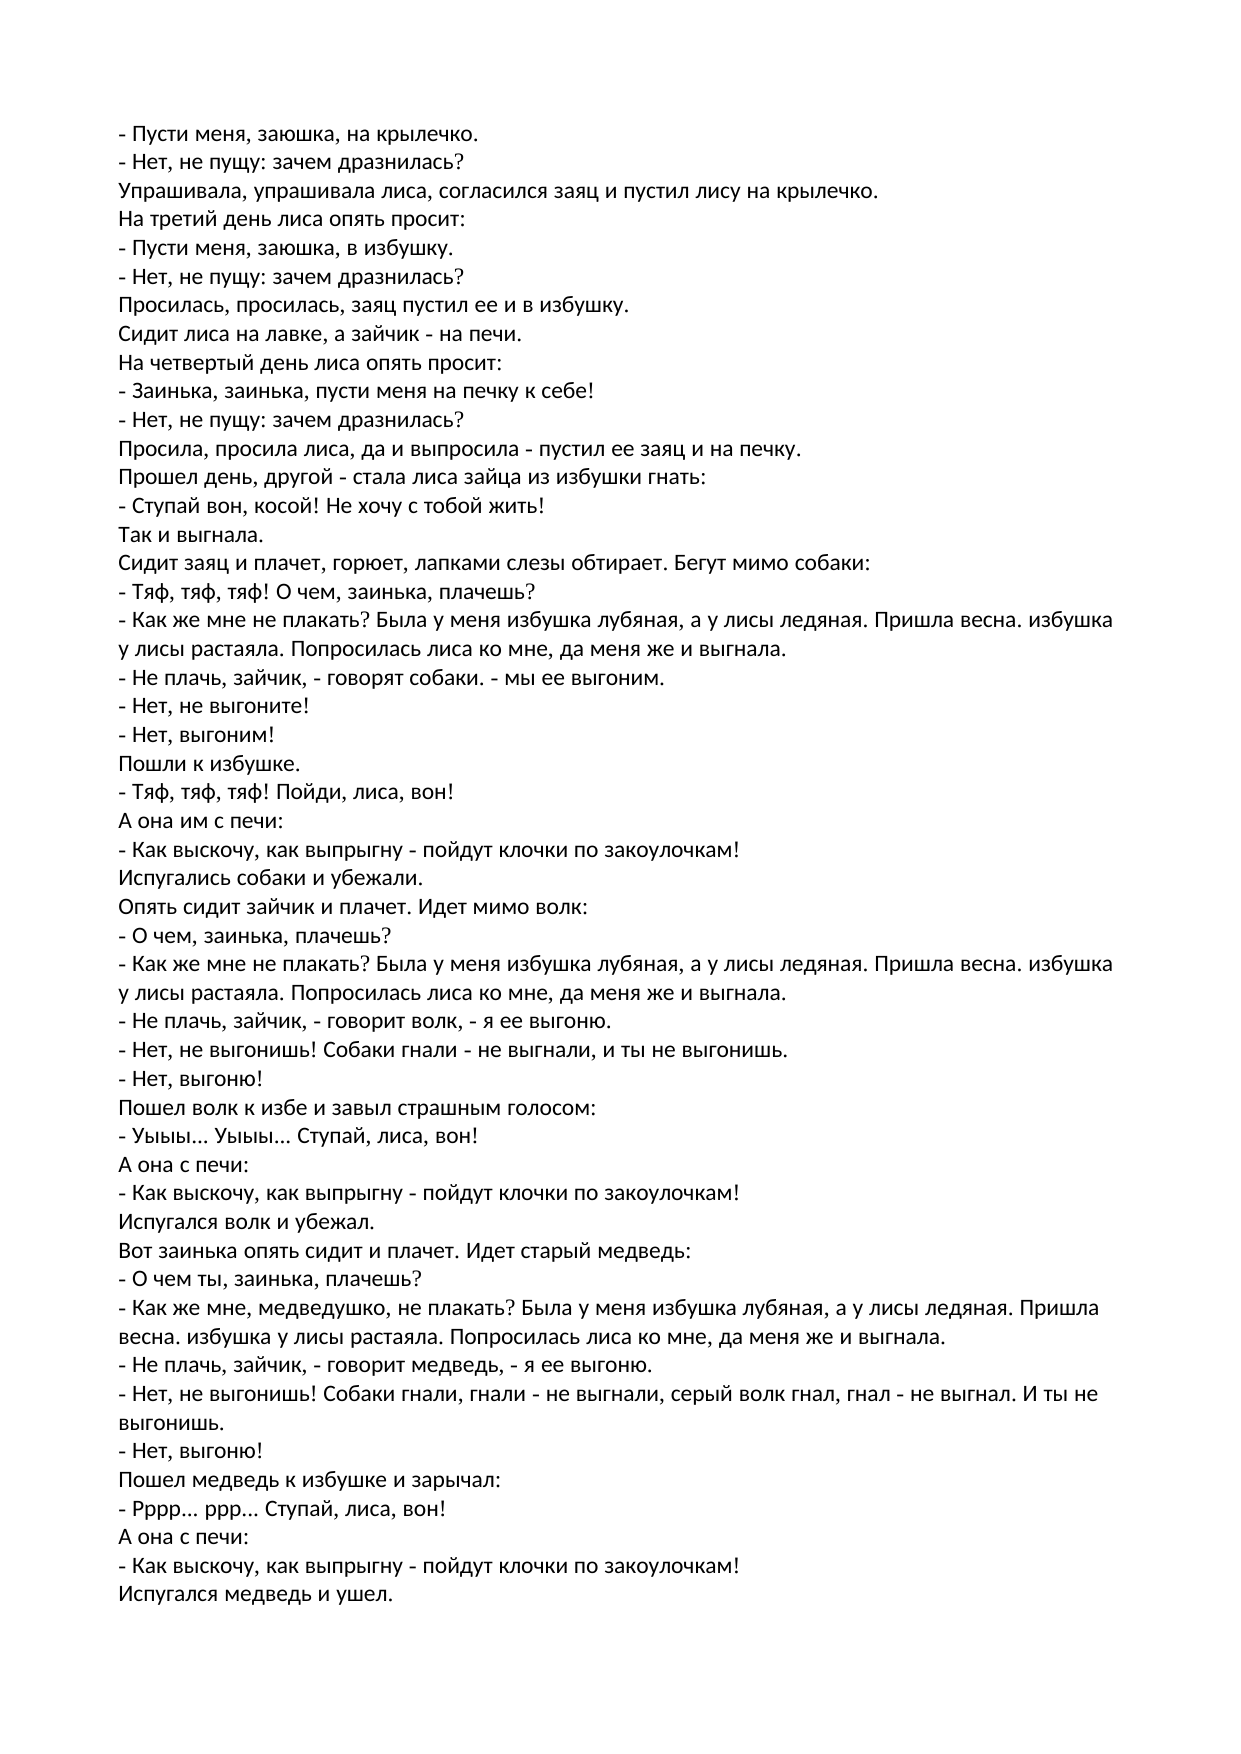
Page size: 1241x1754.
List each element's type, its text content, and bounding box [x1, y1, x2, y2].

text - Пусти меня, заюшка, на крылечко. - Нет, не пущу: зачем дразнилась? Упрашивала, упрашивала лиса, согласился заяц и пустил лису на крылечко. На третий день лиса опять просит: - Пусти меня, заюшка, в избушку. - Нет, не пущу: зачем дразнилась? Просилась, просилась, заяц пустил ее и в избушку. Сидит лиса на лавке, а зайчик - на печи. На четвертый день лиса опять просит: - Заинька, заинька, пусти меня на печку к себе! - Нет, не пущу: зачем дразнилась? Просила, просила лиса, да и выпросила - пустил ее заяц и на печку. Прошел день, другой - стала лиса зайца из избушки гнать: - Ступай вон, косой! Не хочу с тобой жить! Так и выгнала. Сидит заяц и плачет, горюет, лапками слезы обтирает. Бегут мимо собаки: - Тяф, тяф, тяф! О чем, заинька, плачешь? - Как же мне не плакать? Была у меня избушка лубяная, а у лисы ледяная. Пришла весна. избушка у лисы растаяла. Попросилась лиса ко мне, да меня же и выгнала. - Не плачь, зайчик, - говорят собаки. - мы ее выгоним. - Нет, не выгоните! - Нет, выгоним! Пошли к избушке. - Тяф, тяф, тяф! Пойди, лиса, вон! А она им с печи: - Как выскочу, как выпрыгну - пойдут клочки по закоулочкам! Испугались собаки и убежали. Опять сидит зайчик и плачет. Идет мимо волк: - О чем, заинька, плачешь? - Как же мне не плакать? Была у меня избушка лубяная, а у лисы ледяная. Пришла весна. избушка у лисы растаяла. Попросилась лиса ко мне, да меня же и выгнала. - Не плачь, зайчик, - говорит волк, - я ее выгоню. - Нет, не выгонишь! Собаки гнали - не выгнали, и ты не выгонишь. - Нет, выгоню! Пошел волк к избе и завыл страшным голосом: - Уыыы... Уыыы... Ступай, лиса, вон! А она с печи: - Как выскочу, как выпрыгну - пойдут клочки по закоулочкам! Испугался волк и убежал. Вот заинька опять сидит и плачет. Идет старый медведь: - О чем ты, заинька, плачешь? - Как же мне, медведушко, не плакать? Была у меня избушка лубяная, а у лисы ледяная. Пришла весна. избушка у лисы растаяла. Попросилась лиса ко мне, да меня же и выгнала. - Не плачь, зайчик, - говорит медведь, - я ее выгоню. - Нет, не выгонишь! Собаки гнали, гнали - не выгнали, серый волк гнал, гнал - не выгнал. И ты не выгонишь. - Нет, выгоню! Пошел медведь к избушке и зарычал: - Рррр... ррр... Ступай, лиса, вон! А она с печи: - Как выскочу, как выпрыгну - пойдут клочки по закоулочкам! Испугался медведь и ушел. [118, 118, 1122, 1608]
